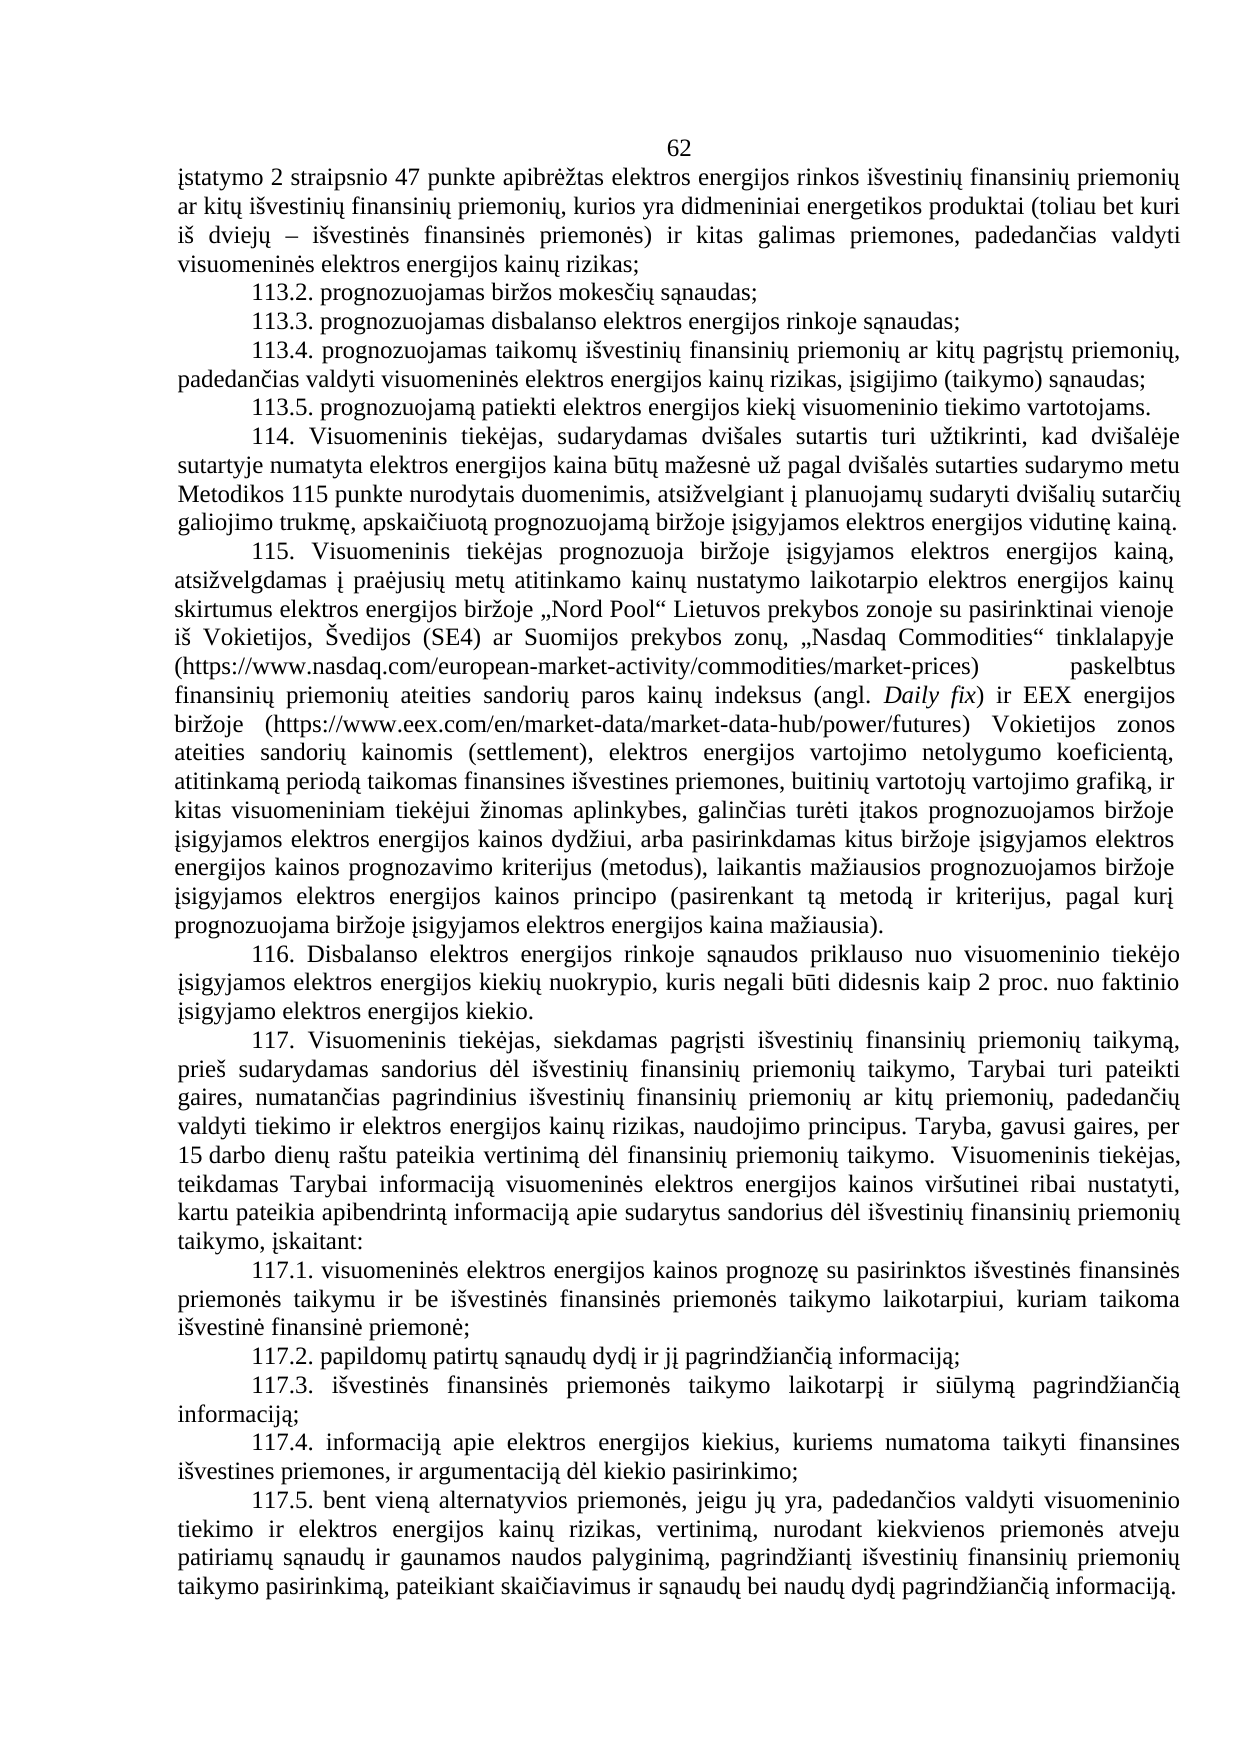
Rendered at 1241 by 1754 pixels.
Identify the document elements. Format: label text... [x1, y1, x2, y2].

text 113.2. prognozuojamas biržos mokesčių sąnaudas; [177, 277, 1181, 306]
text įstatymo 2 straipsnio 47 punkte apibrėžtas elektros energijos rinkos išvestinių finansinių priemonių ar kitų išvestinių finansinių priemonių, kurios yra didmeniniai energetikos produktai (toliau bet kuri iš dviejų – išvestinės finansinės priemonės) ir kitas galimas priemones, padedančias valdyti visuomeninės elektros energijos kainų rizikas; [177, 162, 1181, 277]
text 113.5. prognozuojamą patiekti elektros energijos kiekį visuomeninio tiekimo vartotojams. [177, 392, 1181, 421]
text 117.1. visuomeninės elektros energijos kainos prognozę su pasirinktos išvestinės finansinės priemonės taikymu ir be išvestinės finansinės priemonės taikymo laikotarpiui, kuriam taikoma išvestinė finansinė priemonė; [177, 1255, 1181, 1341]
text 116. Disbalanso elektros energijos rinkoje sąnaudos priklauso nuo visuomeninio tiekėjo įsigyjamos elektros energijos kiekių nuokrypio, kuris negali būti didesnis kaip 2 proc. nuo faktinio įsigyjamo elektros energijos kiekio. [177, 939, 1181, 1025]
text 117.3. išvestinės finansinės priemonės taikymo laikotarpį ir siūlymą pagrindžiančią informaciją; [177, 1370, 1181, 1427]
text 117.2. papildomų patirtų sąnaudų dydį ir jį pagrindžiančią informaciją; [177, 1341, 1181, 1370]
text 113.4. prognozuojamas taikomų išvestinių finansinių priemonių ar kitų pagrįstų priemonių, padedančias valdyti visuomeninės elektros energijos kainų rizikas, įsigijimo (taikymo) sąnaudas; [177, 335, 1181, 392]
text 113.3. prognozuojamas disbalanso elektros energijos rinkoje sąnaudas; [177, 306, 1181, 335]
text 117. Visuomeninis tiekėjas, siekdamas pagrįsti išvestinių finansinių priemonių taikymą, prieš sudarydamas sandorius dėl išvestinių finansinių priemonių taikymo, Tarybai turi pateikti gaires, numatančias pagrindinius išvestinių finansinių priemonių ar kitų priemonių, padedančių valdyti tiekimo ir elektros energijos kainų rizikas, naudojimo principus. Taryba, gavusi gaires, per 15 darbo dienų raštu pateikia vertinimą dėl finansinių priemonių taikymo. Visuomeninis tiekėjas, teikdamas Tarybai informaciją visuomeninės elektros energijos kainos viršutinei ribai nustatyti, kartu pateikia apibendrintą informaciją apie sudarytus sandorius dėl išvestinių finansinių priemonių taikymo, įskaitant: [177, 1025, 1181, 1255]
text 117.5. bent vieną alternatyvios priemonės, jeigu jų yra, padedančios valdyti visuomeninio tiekimo ir elektros energijos kainų rizikas, vertinimą, nurodant kiekvienos priemonės atveju patiriamų sąnaudų ir gaunamos naudos palyginimą, pagrindžiantį išvestinių finansinių priemonių taikymo pasirinkimą, pateikiant skaičiavimus ir sąnaudų bei naudų dydį pagrindžiančią informaciją. [177, 1485, 1181, 1600]
text 117.4. informaciją apie elektros energijos kiekius, kuriems numatoma taikyti finansines išvestines priemones, ir argumentaciją dėl kiekio pasirinkimo; [177, 1427, 1181, 1485]
text 115. Visuomeninis tiekėjas prognozuoja biržoje įsigyjamos elektros energijos kainą, atsižvelgdamas į praėjusių metų atitinkamo kainų nustatymo laikotarpio elektros energijos kainų skirtumus elektros energijos biržoje „Nord Pool“ Lietuvos prekybos zonoje su pasirinktinai vienoje iš Vokietijos, Švedijos (SE4) ar Suomijos prekybos zonų, „Nasdaq Commodities“ tinklalapyje (https://www.nasdaq.com/european-market-activity/commodities/market-prices) paskelbtus finansinių priemonių ateities sandorių paros kainų indeksus (angl. Daily fix) ir EEX energijos biržoje (https://www.eex.com/en/market-data/market-data-hub/power/futures) Vokietijos zonos ateities sandorių kainomis (settlement), elektros energijos vartojimo netolygumo koeficientą, atitinkamą periodą taikomas finansines išvestines priemones, buitinių vartotojų vartojimo grafiką, ir kitas visuomeniniam tiekėjui žinomas aplinkybes, galinčias turėti įtakos prognozuojamos biržoje įsigyjamos elektros energijos kainos dydžiui, arba pasirinkdamas kitus biržoje įsigyjamos elektros energijos kainos prognozavimo kriterijus (metodus), laikantis mažiausios prognozuojamos biržoje įsigyjamos elektros energijos kainos principo (pasirenkant tą metodą ir kriterijus, pagal kurį prognozuojama biržoje įsigyjamos elektros energijos kaina mažiausia). [174, 536, 1175, 939]
text 114. Visuomeninis tiekėjas, sudarydamas dvišales sutartis turi užtikrinti, kad dvišalėje sutartyje numatyta elektros energijos kaina būtų mažesnė už pagal dvišalės sutarties sudarymo metu Metodikos 115 punkte nurodytais duomenimis, atsižvelgiant į planuojamų sudaryti dvišalių sutarčių galiojimo trukmę, apskaičiuotą prognozuojamą biržoje įsigyjamos elektros energijos vidutinę kainą. [177, 421, 1181, 536]
